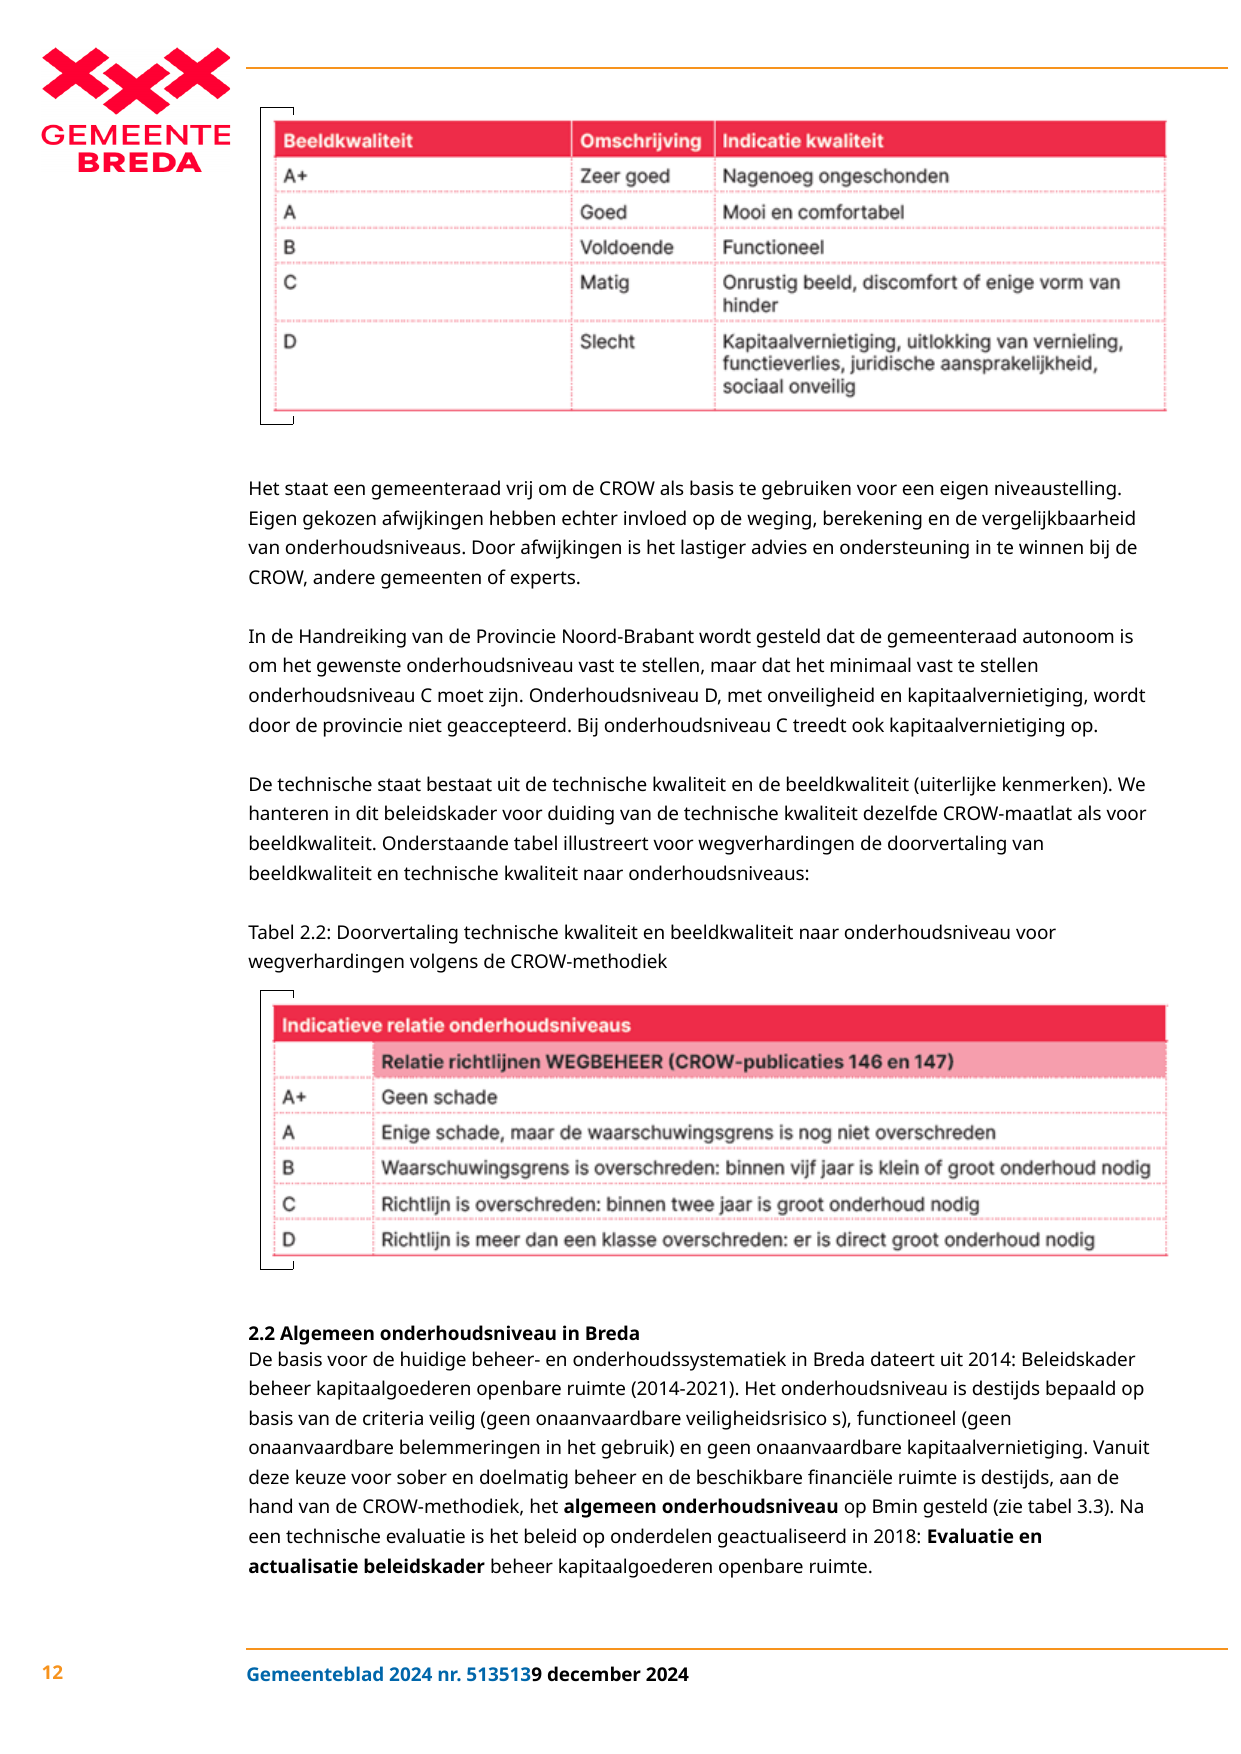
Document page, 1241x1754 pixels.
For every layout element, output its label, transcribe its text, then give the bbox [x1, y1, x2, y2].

text De basis voor de huidige beheer- en onderhoudssystematiek in Breda dateert uit 2014: Beleidskader beheer kapitaalgoederen openbare ruimte (2014-2021). Het onderhoudsniveau is destijds bepaald op basis van de criteria veilig (geen onaanvaardbare veiligheidsrisico s), functioneel (geen onaanvaardbare belemmeringen in het gebruik) en geen onaanvaardbare kapitaalvernietiging. Vanuit deze keuze voor sober en doelmatig beheer en de beschikbare financiële ruimte is destijds, aan de hand van de CROW-methodiek, het algemeen onderhoudsniveau op Bmin gesteld (zie tabel 3.3). Na een technische evaluatie is het beleid op onderdelen geactualiseerd in 2018: Evaluatie en actualisatie beleidskader beheer kapitaalgoederen openbare ruimte. [248, 1346, 1152, 1578]
text Het staat een gemeenteraad vrij om de CROW als basis te gebruiken voor een eigen niveaustelling. Eigen gekozen afwijkingen hebben echter invloed op de weging, berekening en de vergelijkbaarheid van onderhoudsniveaus. Door afwijkingen is het lastiger advies en ondersteuning in te winnen bij de CROW, andere gemeenten of experts. [248, 475, 1152, 590]
text Tabel 2.2: Doorvertaling technische kwaliteit en beeldkwaliteit naar onderhoudsniveau voor wegverhardingen volgens de CROW-methodiek [248, 919, 1152, 974]
picture [268, 998, 1173, 1261]
text De technische staat bestaat uit de technische kwaliteit en de beeldkwaliteit (uiterlijke kenmerken). We hanteren in dit beleidskader voor duiding van de technische kwaliteit dezelfde CROW-maatlat als voor beeldkwaliteit. Onderstaande tabel illustreert voor wegverhardingen de doorvertaling van beeldkwaliteit en technische kwaliteit naar onderhoudsniveaus: [248, 771, 1152, 886]
text In de Handreiking van de Provincie Noord-Brabant wordt gesteld dat de gemeenteraad autonoom is om het gewenste onderhoudsniveau vast te stellen, maar dat het minimaal vast te stellen onderhoudsniveau C moet zijn. Onderhoudsniveau D, met onveiligheid en kapitaalvernietiging, wordt door de provincie niet geaccepteerd. Bij onderhoudsniveau C treedt ook kapitaalvernietiging op. [248, 623, 1152, 738]
picture [268, 115, 1173, 416]
text 2.2 Algemeen onderhoudsniveau in Breda [248, 1320, 1152, 1346]
picture [41, 47, 231, 172]
